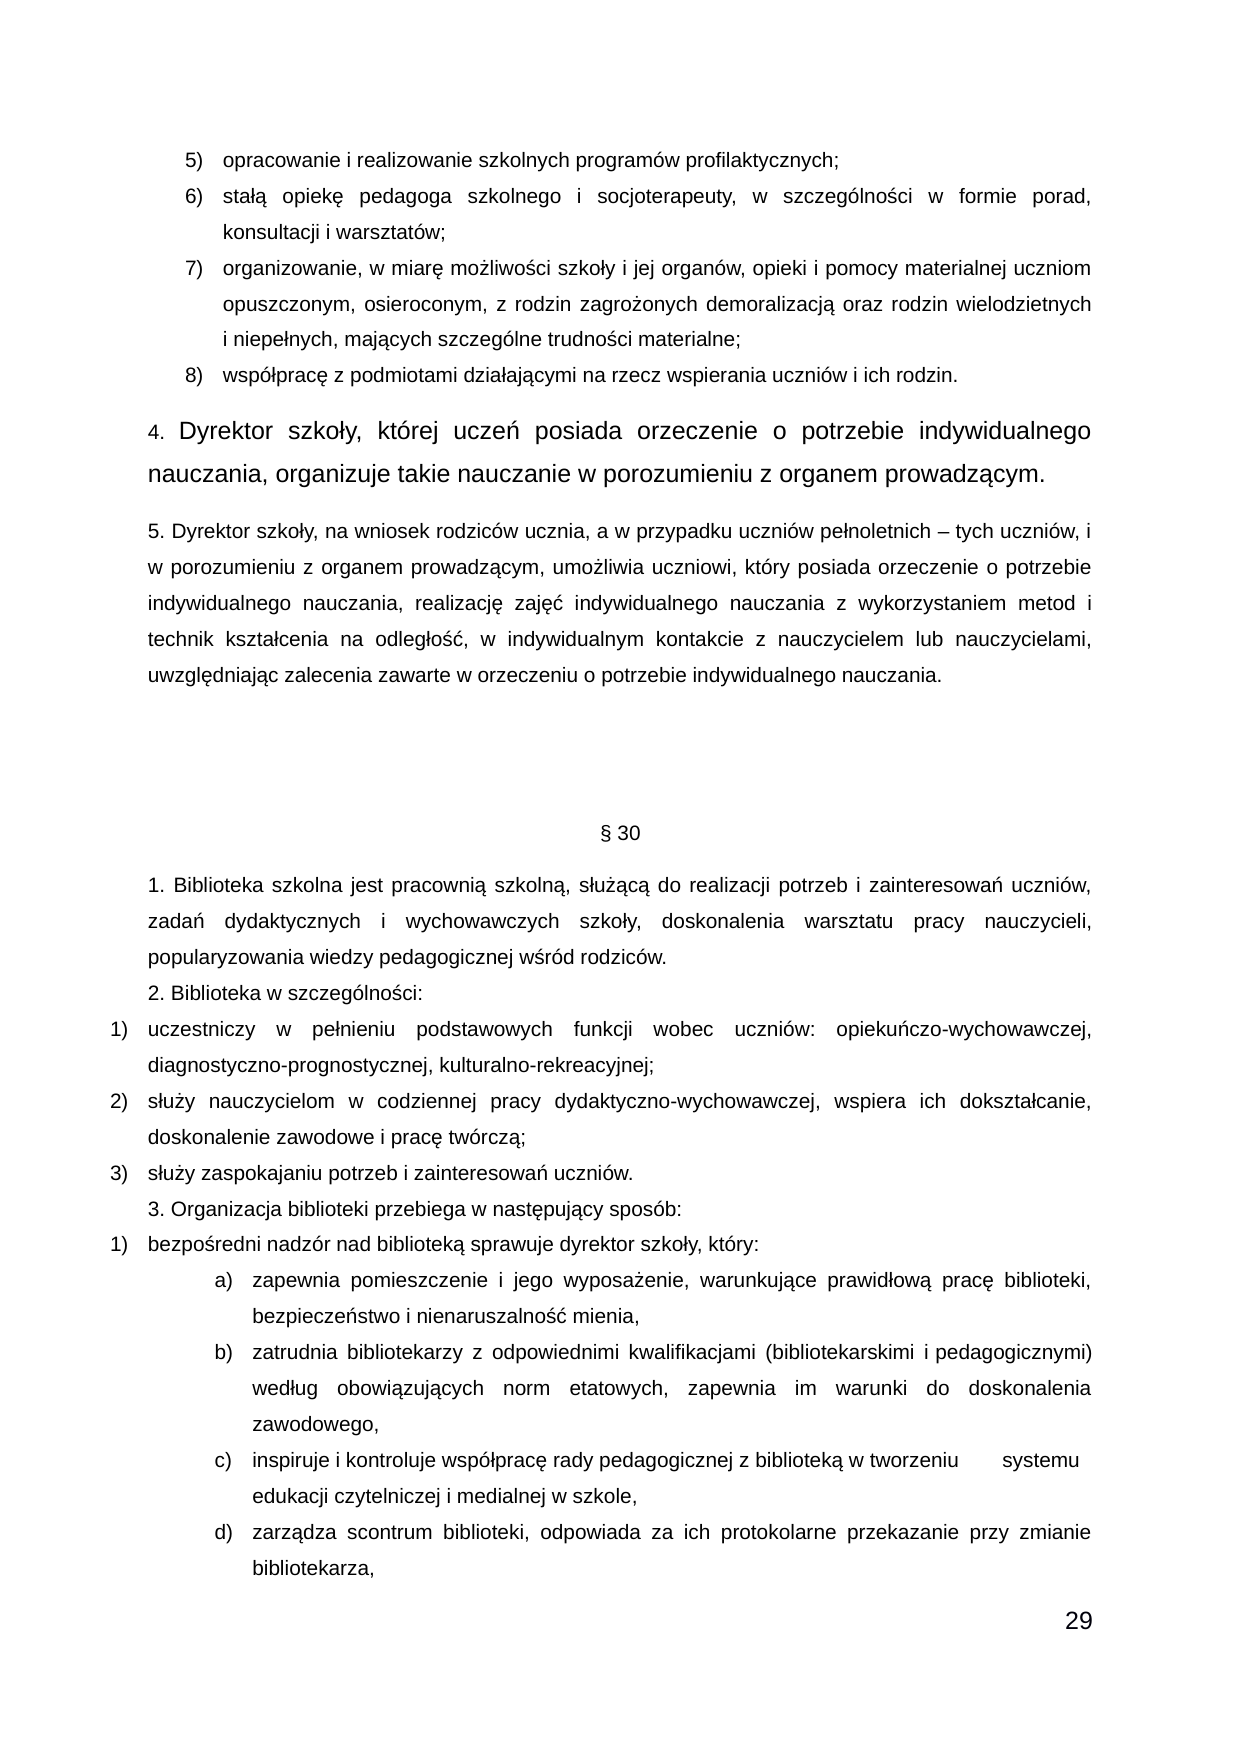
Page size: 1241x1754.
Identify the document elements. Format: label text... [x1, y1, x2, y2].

list zarządza scontrum biblioteki, odpowiada za ich protokolarne przekazanie przy zmianie bibliotekarza, [214, 1520, 1093, 1580]
list § 30 [148, 820, 1093, 844]
text 3. Organizacja biblioteki przebiega w następujący sposób: [148, 1196, 1093, 1220]
list współpracę z podmiotami działającymi na rzecz wspierania uczniów i ich rodzin. [185, 363, 1093, 387]
list zatrudnia bibliotekarzy z odpowiednimi kwalifikacjami (bibliotekarskimi i pedagogicznymi) według obowiązujących norm etatowych, zapewnia im warunki do doskonalenia zawodowego, [214, 1340, 1093, 1436]
list 4. Dyrektor szkoły, której uczeń posiada orzeczenie o potrzebie indywidualnego nauczania, organizuje takie nauczanie w porozumieniu z organem prowadzącym. [148, 416, 1093, 488]
list bezpośredni nadzór nad biblioteką sprawuje dyrektor szkoły, który: [110, 1232, 1093, 1256]
list stałą opiekę pedagoga szkolnego i socjoterapeuty, w szczególności w formie porad, konsultacji i warsztatów; [185, 183, 1093, 243]
list opracowanie i realizowanie szkolnych programów profilaktycznych; [185, 148, 1093, 172]
list służy zaspokajaniu potrzeb i zainteresowań uczniów. [110, 1160, 1093, 1184]
text 2. Biblioteka w szczególności: [148, 981, 1093, 1005]
list inspiruje i kontroluje współpracę rady pedagogicznej z biblioteką w tworzeniu systemu edukacji czytelniczej i medialnej w szkole, [214, 1448, 1093, 1508]
list organizowanie, w miarę możliwości szkoły i jej organów, opieki i pomocy materialnej uczniom opuszczonym, osieroconym, z rodzin zagrożonych demoralizacją oraz rodzin wielodzietnych i niepełnych, mających szczególne trudności materialne; [185, 255, 1093, 351]
list służy nauczycielom w codziennej pracy dydaktyczno-wychowawczej, wspiera ich dokształcanie, doskonalenie zawodowe i pracę twórczą; [110, 1088, 1093, 1148]
list 5. Dyrektor szkoły, na wniosek rodziców ucznia, a w przypadku uczniów pełnoletnich – tych uczniów, i w porozumieniu z organem prowadzącym, umożliwia uczniowi, który posiada orzeczenie o potrzebie indywidualnego nauczania, realizację zajęć indywidualnego nauczania z wykorzystaniem metod i technik kształcenia na odległość, w indywidualnym kontakcie z nauczycielem lub nauczycielami, uwzględniając zalecenia zawarte w orzeczeniu o potrzebie indywidualnego nauczania. [148, 519, 1093, 686]
text 1. Biblioteka szkolna jest pracownią szkolną, służącą do realizacji potrzeb i zainteresowań uczniów, zadań dydaktycznych i wychowawczych szkoły, doskonalenia warsztatu pracy nauczycieli, popularyzowania wiedzy pedagogicznej wśród rodziców. [148, 873, 1093, 969]
list zapewnia pomieszczenie i jego wyposażenie, warunkujące prawidłową pracę biblioteki, bezpieczeństwo i nienaruszalność mienia, [214, 1268, 1093, 1328]
list uczestniczy w pełnieniu podstawowych funkcji wobec uczniów: opiekuńczo-wychowawczej, diagnostyczno-prognostycznej, kulturalno-rekreacyjnej; [110, 1017, 1093, 1077]
